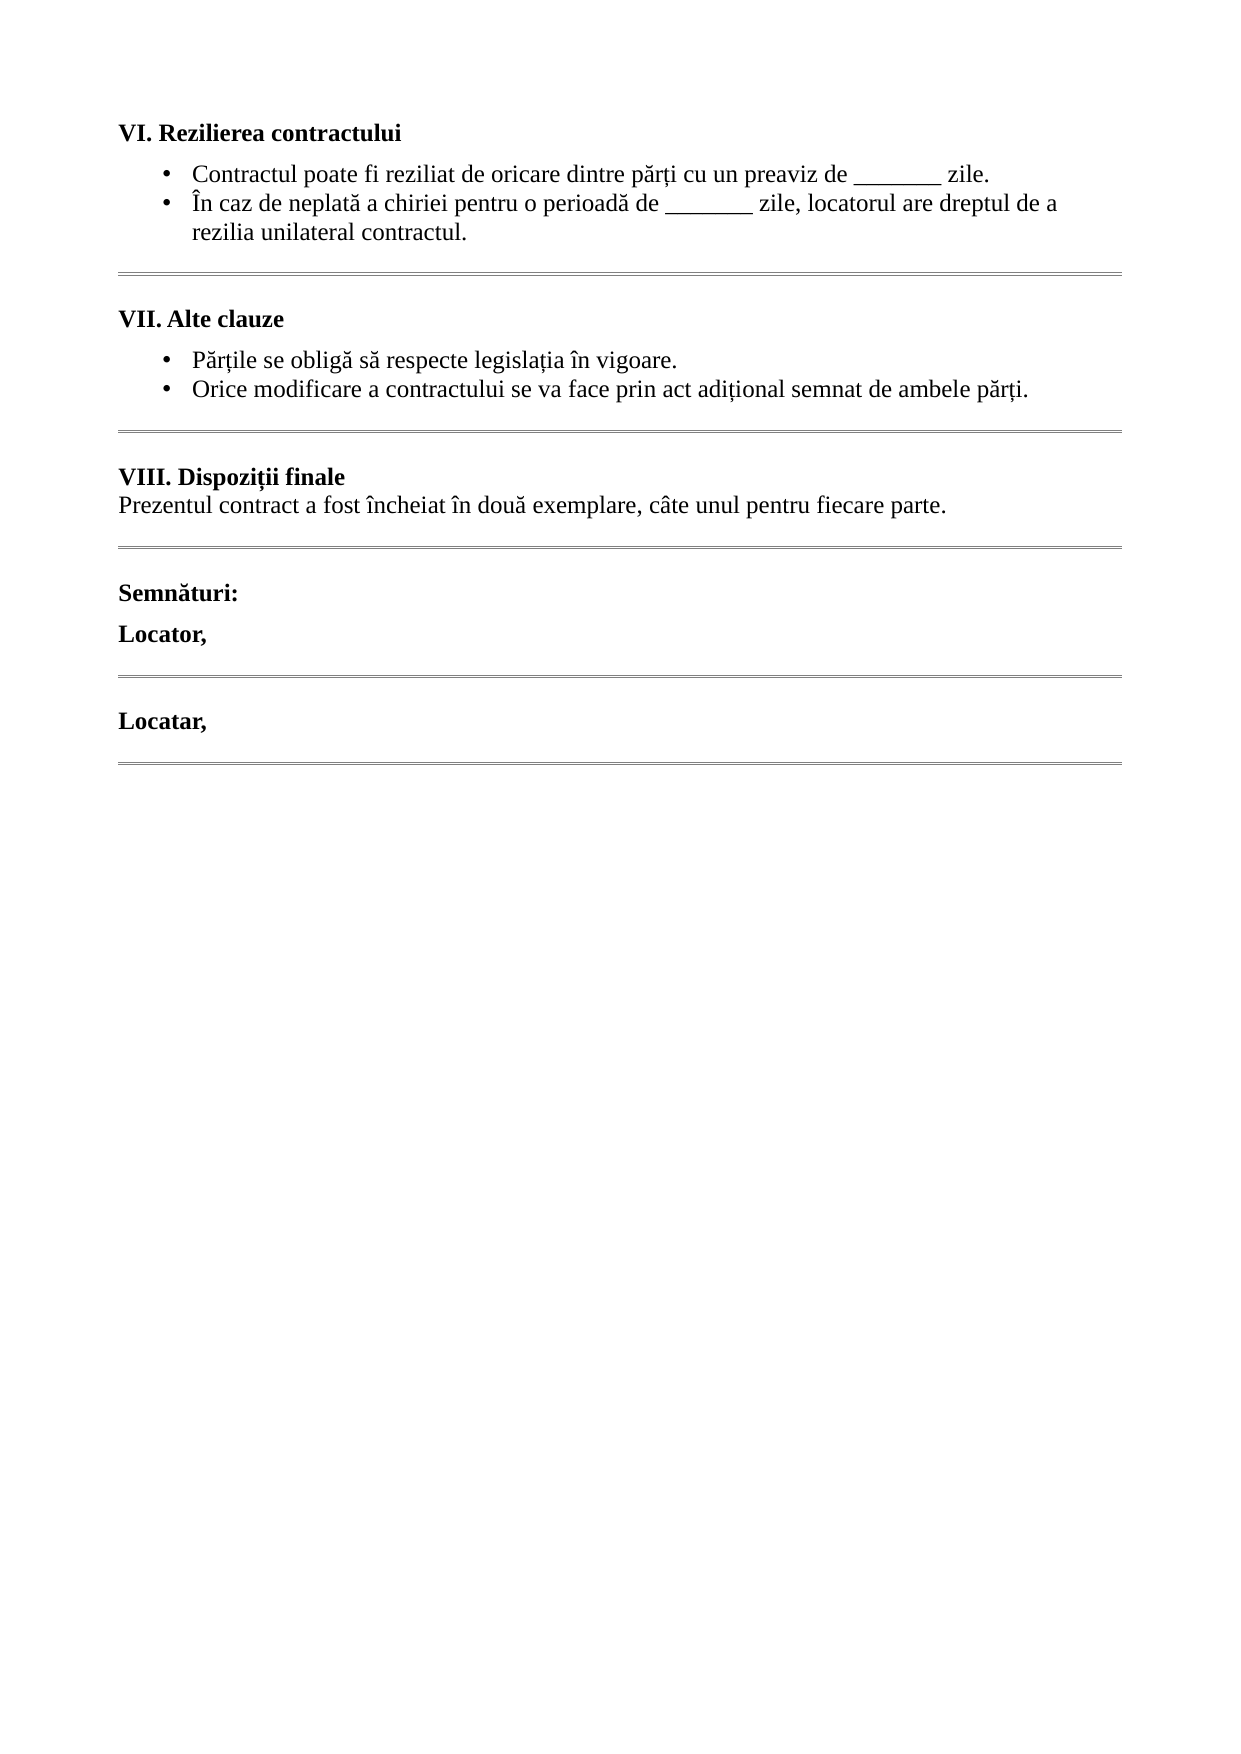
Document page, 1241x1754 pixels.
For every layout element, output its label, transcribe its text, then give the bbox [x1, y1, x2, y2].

list Orice modificare a contractului se va face prin act adițional semnat de ambele părți. [162, 374, 1122, 403]
list Contractul poate fi reziliat de oricare dintre părți cu un preaviz de _______ zile. [162, 159, 1122, 188]
text VI. Rezilierea contractului [118, 118, 1122, 147]
text Locatar, [118, 706, 1122, 735]
text Semnături: [118, 578, 1122, 607]
text VIII. Dispoziții finale Prezentul contract a fost încheiat în două exemplare, câte unul pentru fiecare parte. [118, 462, 1122, 519]
list În caz de neplată a chiriei pentru o perioadă de _______ zile, locatorul are dreptul de a rezilia unilateral contractul. [162, 188, 1122, 246]
list Părțile se obligă să respecte legislația în vigoare. [162, 346, 1122, 374]
text VII. Alte clauze [118, 304, 1122, 333]
text Locator, [118, 619, 1122, 648]
